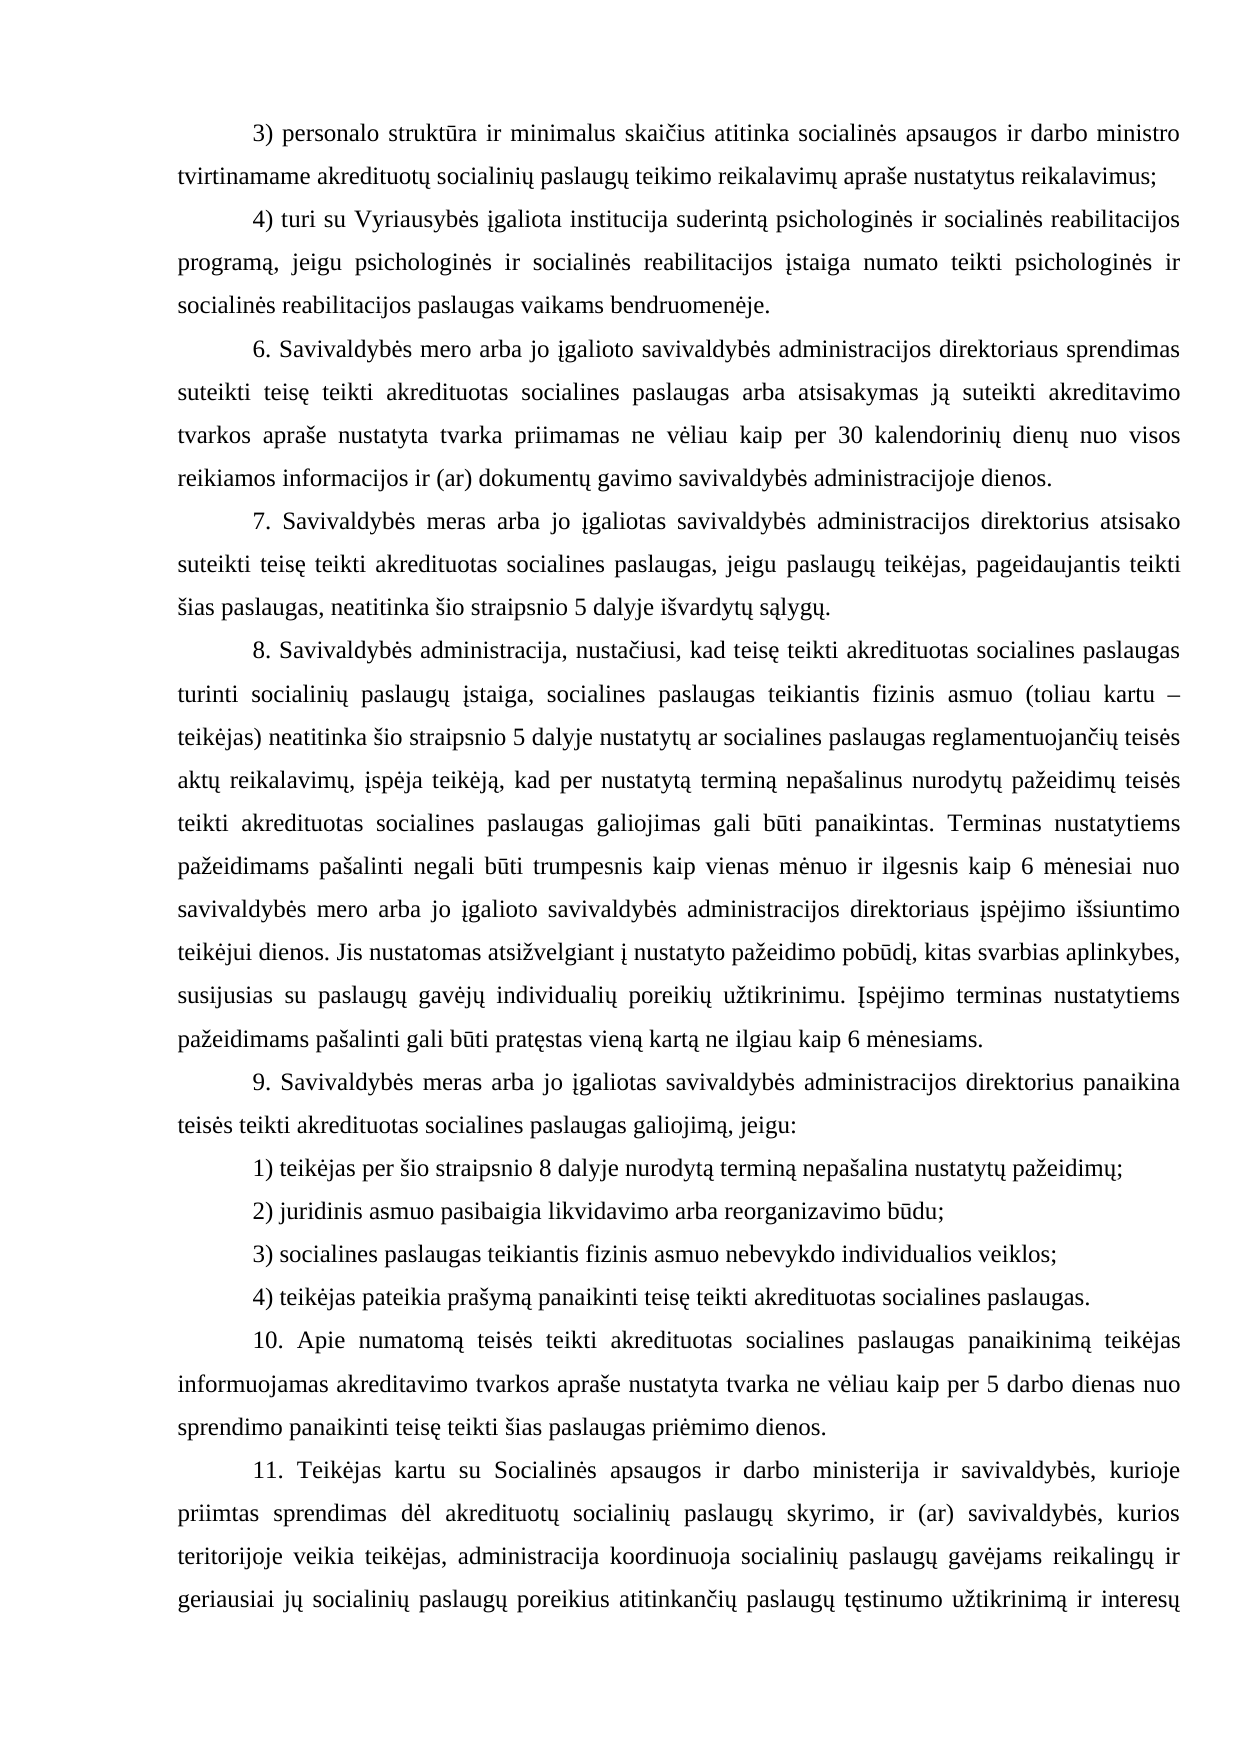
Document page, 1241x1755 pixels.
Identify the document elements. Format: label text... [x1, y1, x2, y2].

text 4) turi su Vyriausybės įgaliota institucija suderintą psichologinės ir socialinės reabilitacijos programą, jeigu psichologinės ir socialinės reabilitacijos įstaiga numato teikti psichologinės ir socialinės reabilitacijos paslaugas vaikams bendruomenėje. [177, 204, 1181, 319]
text 6. Savivaldybės mero arba jo įgalioto savivaldybės administracijos direktoriaus sprendimas suteikti teisę teikti akredituotas socialines paslaugas arba atsisakymas ją suteikti akreditavimo tvarkos apraše nustatyta tvarka priimamas ne vėliau kaip per 30 kalendorinių dienų nuo visos reikiamos informacijos ir (ar) dokumentų gavimo savivaldybės administracijoje dienos. [177, 334, 1181, 492]
text 8. Savivaldybės administracija, nustačiusi, kad teisę teikti akredituotas socialines paslaugas turinti socialinių paslaugų įstaiga, socialines paslaugas teikiantis fizinis asmuo (toliau kartu – teikėjas) neatitinka šio straipsnio 5 dalyje nustatytų ar socialines paslaugas reglamentuojančių teisės aktų reikalavimų, įspėja teikėją, kad per nustatytą terminą nepašalinus nurodytų pažeidimų teisės teikti akredituotas socialines paslaugas galiojimas gali būti panaikintas. Terminas nustatytiems pažeidimams pašalinti negali būti trumpesnis kaip vienas mėnuo ir ilgesnis kaip 6 mėnesiai nuo savivaldybės mero arba jo įgalioto savivaldybės administracijos direktoriaus įspėjimo išsiuntimo teikėjui dienos. Jis nustatomas atsižvelgiant į nustatyto pažeidimo pobūdį, kitas svarbias aplinkybes, susijusias su paslaugų gavėjų individualių poreikių užtikrinimu. Įspėjimo terminas nustatytiems pažeidimams pašalinti gali būti pratęstas vieną kartą ne ilgiau kaip 6 mėnesiams. [177, 636, 1181, 1052]
text 11. Teikėjas kartu su Socialinės apsaugos ir darbo ministerija ir savivaldybės, kurioje priimtas sprendimas dėl akredituotų socialinių paslaugų skyrimo, ir (ar) savivaldybės, kurios teritorijoje veikia teikėjas, administracija koordinuoja socialinių paslaugų gavėjams reikalingų ir geriausiai jų socialinių paslaugų poreikius atitinkančių paslaugų tęstinumo užtikrinimą ir interesų [177, 1455, 1181, 1613]
text 4) teikėjas pateikia prašymą panaikinti teisę teikti akredituotas socialines paslaugas. [177, 1282, 1181, 1311]
text 9. Savivaldybės meras arba jo įgaliotas savivaldybės administracijos direktorius panaikina teisės teikti akredituotas socialines paslaugas galiojimą, jeigu: [177, 1067, 1181, 1139]
text 1) teikėjas per šio straipsnio 8 dalyje nurodytą terminą nepašalina nustatytų pažeidimų; [177, 1153, 1181, 1182]
text 10. Apie numatomą teisės teikti akredituotas socialines paslaugas panaikinimą teikėjas informuojamas akreditavimo tvarkos apraše nustatyta tvarka ne vėliau kaip per 5 darbo dienas nuo sprendimo panaikinti teisę teikti šias paslaugas priėmimo dienos. [177, 1326, 1181, 1441]
text 3) socialines paslaugas teikiantis fizinis asmuo nebevykdo individualios veiklos; [177, 1239, 1181, 1268]
text 7. Savivaldybės meras arba jo įgaliotas savivaldybės administracijos direktorius atsisako suteikti teisę teikti akredituotas socialines paslaugas, jeigu paslaugų teikėjas, pageidaujantis teikti šias paslaugas, neatitinka šio straipsnio 5 dalyje išvardytų sąlygų. [177, 506, 1181, 621]
text 2) juridinis asmuo pasibaigia likvidavimo arba reorganizavimo būdu; [177, 1196, 1181, 1225]
text 3) personalo struktūra ir minimalus skaičius atitinka socialinės apsaugos ir darbo ministro tvirtinamame akredituotų socialinių paslaugų teikimo reikalavimų apraše nustatytus reikalavimus; [177, 118, 1181, 190]
